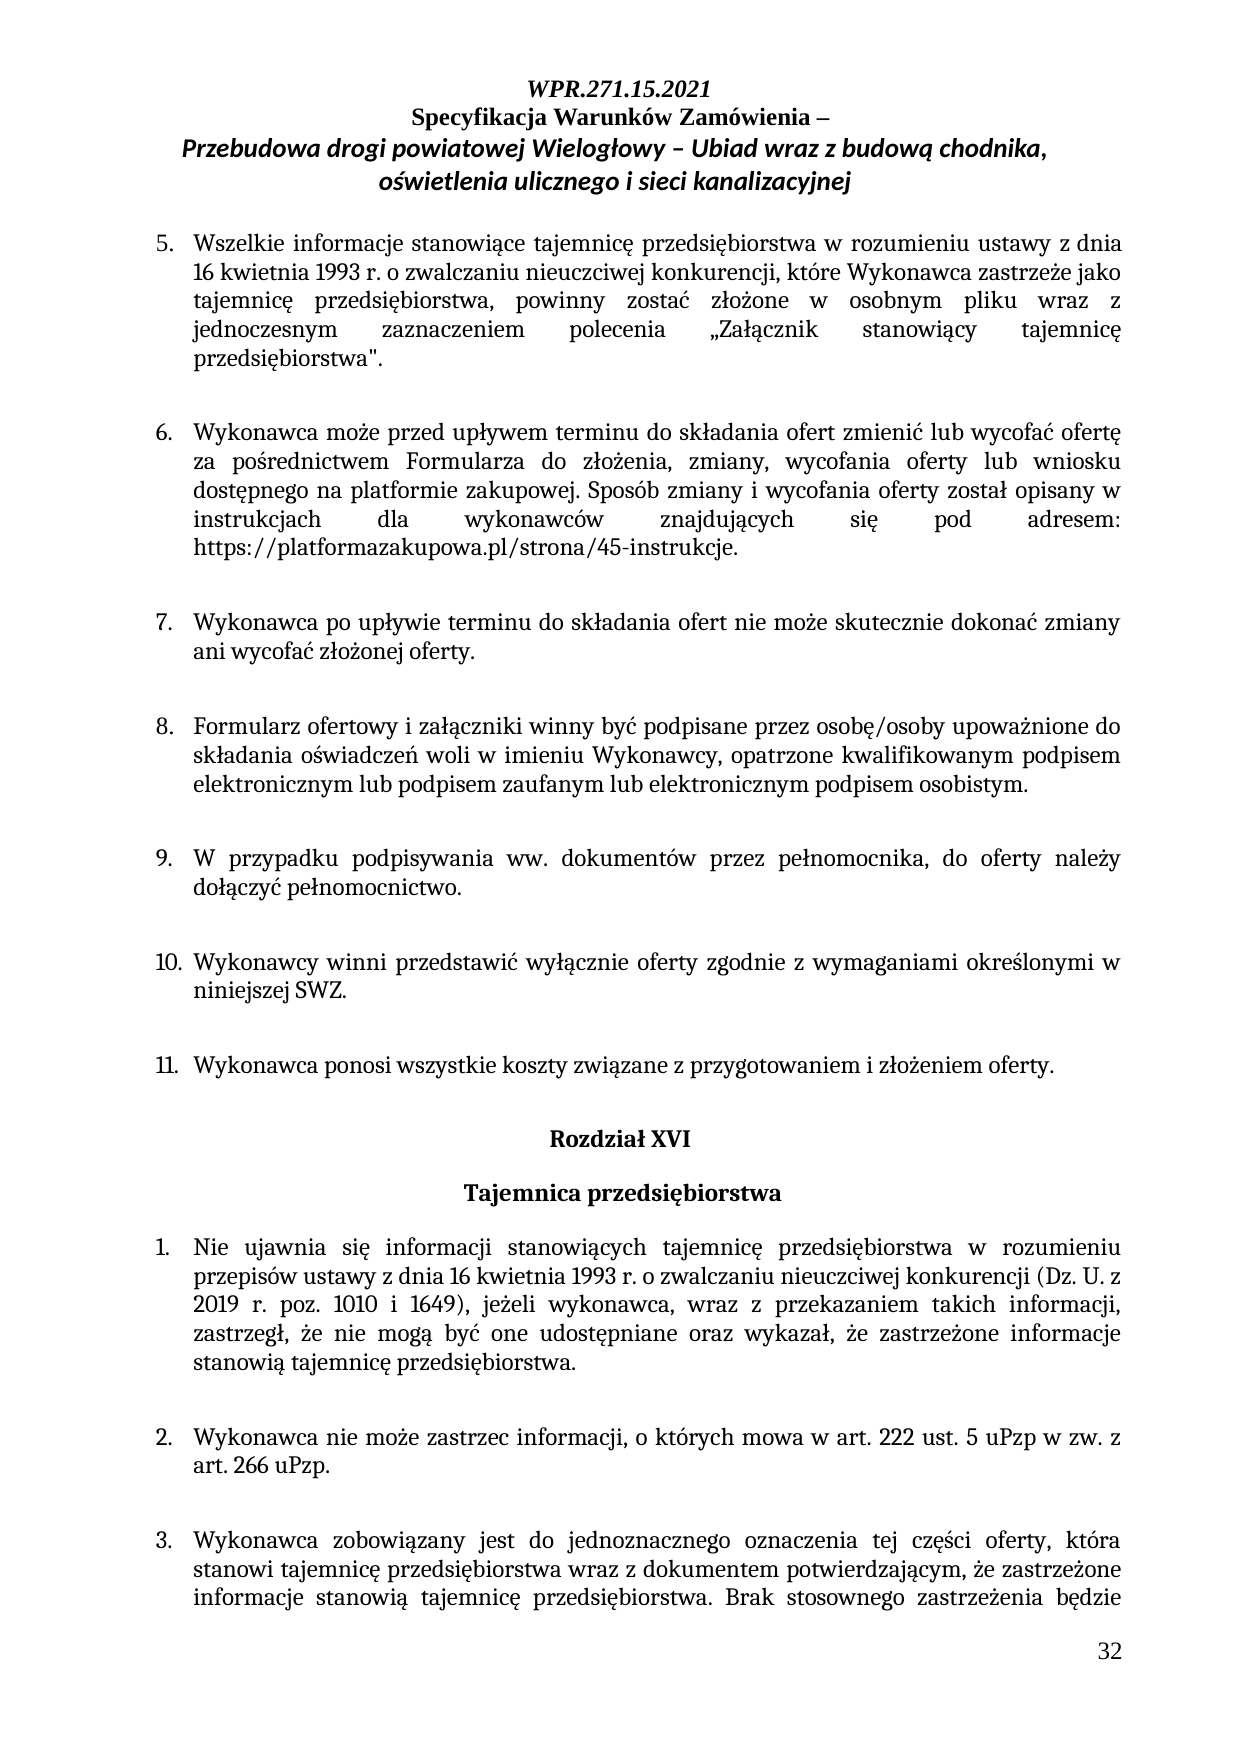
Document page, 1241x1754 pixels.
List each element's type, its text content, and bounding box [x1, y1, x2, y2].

list W przypadku podpisywania ww. dokumentów przez pełnomocnika, do oferty należy dołączyć pełnomocnictwo. [156, 844, 1122, 902]
list Wykonawca ponosi wszystkie koszty związane z przygotowaniem i złożeniem oferty. [156, 1051, 1122, 1079]
list Wykonawca może przed upływem terminu do składania ofert zmienić lub wycofać ofertę za pośrednictwem Formularza do złożenia, zmiany, wycofania oferty lub wniosku dostępnego na platformie zakupowej. Sposób zmiany i wycofania oferty został opisany w instrukcjach dla wykonawców znajdujących się pod adresem: https://platformazakupowa.pl/strona/45-instrukcje. [156, 418, 1122, 562]
list Wszelkie informacje stanowiące tajemnicę przedsiębiorstwa w rozumieniu ustawy z dnia 16 kwietnia 1993 r. o zwalczaniu nieuczciwej konkurencji, które Wykonawca zastrzeże jako tajemnicę przedsiębiorstwa, powinny zostać złożone w osobnym pliku wraz z jednoczesnym zaznaczeniem polecenia „Załącznik stanowiący tajemnicę przedsiębiorstwa". [156, 228, 1122, 372]
list Formularz ofertowy i załączniki winny być podpisane przez osobę/osoby upoważnione do składania oświadczeń woli w imieniu Wykonawcy, opatrzone kwalifikowanym podpisem elektronicznym lub podpisem zaufanym lub elektronicznym podpisem osobistym. [156, 711, 1122, 798]
list Nie ujawnia się informacji stanowiących tajemnicę przedsiębiorstwa w rozumieniu przepisów ustawy z dnia 16 kwietnia 1993 r. o zwalczaniu nieuczciwej konkurencji (Dz. U. z 2019 r. poz. 1010 i 1649), jeżeli wykonawca, wraz z przekazaniem takich informacji, zastrzegł, że nie mogą być one udostępniane oraz wykazał, że zastrzeżone informacje stanowią tajemnicę przedsiębiorstwa. [156, 1233, 1122, 1377]
list Wykonawca nie może zastrzec informacji, o których mowa w art. 222 ust. 5 uPzp w zw. z art. 266 uPzp. [156, 1422, 1122, 1480]
list Wykonawca zobowiązany jest do jednoznacznego oznaczenia tej części oferty, która stanowi tajemnicę przedsiębiorstwa wraz z dokumentem potwierdzającym, że zastrzeżone informacje stanowią tajemnicę przedsiębiorstwa. Brak stosownego zastrzeżenia będzie [156, 1526, 1122, 1612]
text Rozdział XVI [118, 1125, 1122, 1154]
text Tajemnica przedsiębiorstwa [118, 1179, 1122, 1208]
list Wykonawca po upływie terminu do składania ofert nie może skutecznie dokonać zmiany ani wycofać złożonej oferty. [156, 608, 1122, 665]
list Wykonawcy winni przedstawić wyłącznie oferty zgodnie z wymaganiami określonymi w niniejszej SWZ. [156, 947, 1122, 1005]
